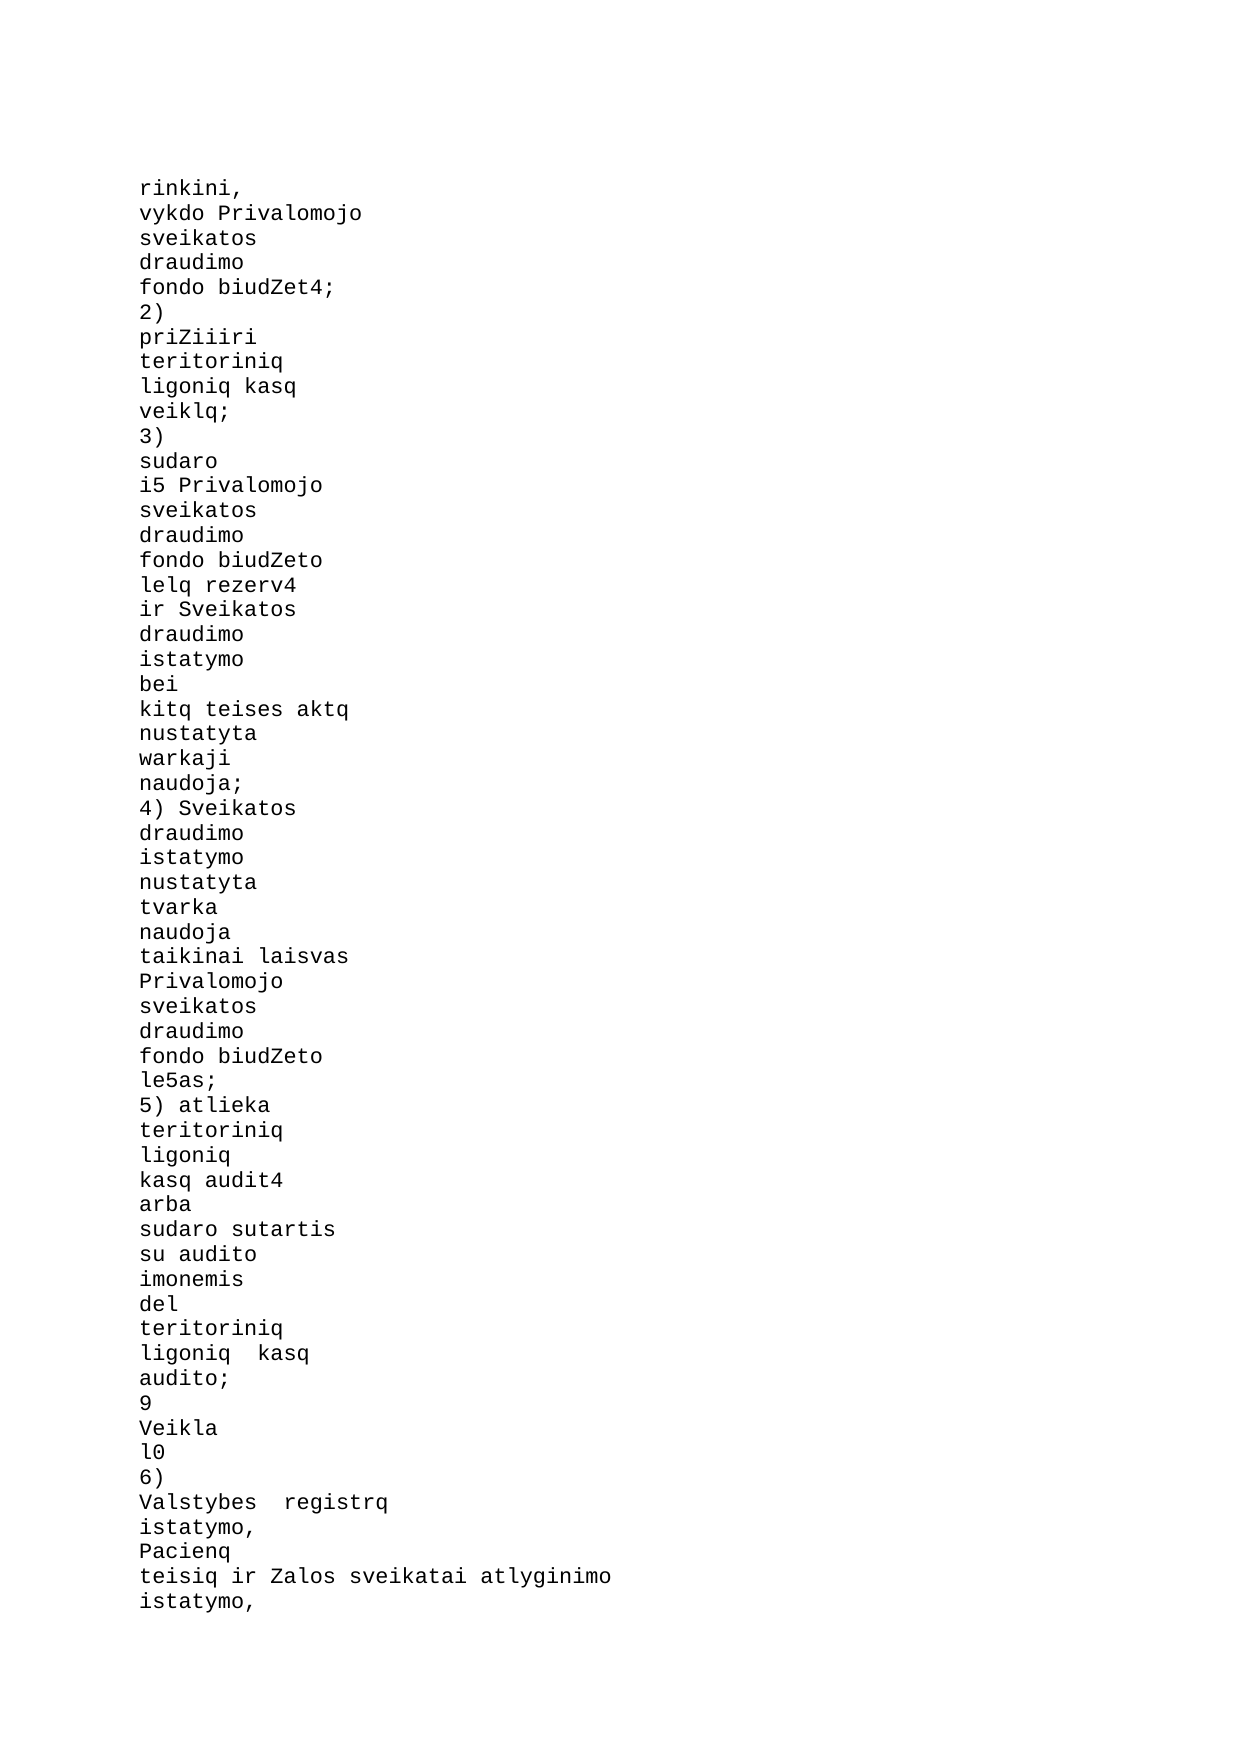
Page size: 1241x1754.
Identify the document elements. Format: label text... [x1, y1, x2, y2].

text nustatyta [139, 871, 1101, 896]
text ligoniq [139, 1144, 1101, 1169]
text rinkini, [139, 177, 1101, 202]
text ligoniq kasq [139, 1342, 1101, 1367]
text imonemis [139, 1268, 1101, 1293]
text 6) [139, 1466, 1101, 1491]
text draudimo [139, 1020, 1101, 1045]
text sveikatos [139, 227, 1101, 252]
text ligoniq kasq [139, 376, 1101, 400]
text 9 [139, 1392, 1101, 1417]
text teritoriniq [139, 1318, 1101, 1342]
text kitq teises aktq [139, 698, 1101, 723]
text naudoja; [139, 772, 1101, 797]
text teritoriniq [139, 351, 1101, 376]
text sudaro sutartis [139, 1218, 1101, 1243]
text le5as; [139, 1070, 1101, 1094]
text Valstybes registrq [139, 1491, 1101, 1516]
text arba [139, 1194, 1101, 1218]
text vykdo Privalomojo [139, 202, 1101, 227]
text 4) Sveikatos [139, 797, 1101, 822]
text Veikla [139, 1417, 1101, 1442]
text 3) [139, 425, 1101, 450]
text istatymo [139, 847, 1101, 871]
text teritoriniq [139, 1119, 1101, 1144]
text ir Sveikatos [139, 599, 1101, 623]
text fondo biudZeto [139, 549, 1101, 574]
text draudimo [139, 822, 1101, 847]
text su audito [139, 1243, 1101, 1268]
text sveikatos [139, 499, 1101, 524]
text draudimo [139, 524, 1101, 549]
text veiklq; [139, 400, 1101, 425]
text nustatyta [139, 723, 1101, 747]
text warkaji [139, 747, 1101, 772]
text draudimo [139, 623, 1101, 648]
text bei [139, 673, 1101, 698]
text 5) atlieka [139, 1094, 1101, 1119]
text istatymo, [139, 1516, 1101, 1541]
text istatymo [139, 648, 1101, 673]
text 2) [139, 301, 1101, 326]
text sudaro [139, 450, 1101, 475]
text Pacienq [139, 1541, 1101, 1566]
text Privalomojo [139, 971, 1101, 995]
text naudoja [139, 921, 1101, 946]
text l0 [139, 1442, 1101, 1466]
text fondo biudZet4; [139, 276, 1101, 301]
text sveikatos [139, 995, 1101, 1020]
text kasq audit4 [139, 1169, 1101, 1194]
text taikinai laisvas [139, 946, 1101, 971]
text del [139, 1293, 1101, 1318]
text draudimo [139, 252, 1101, 276]
text fondo biudZeto [139, 1045, 1101, 1070]
text i5 Privalomojo [139, 475, 1101, 499]
text tvarka [139, 896, 1101, 921]
text priZiiiri [139, 326, 1101, 351]
text teisiq ir Zalos sveikatai atlyginimo [139, 1566, 1101, 1590]
text istatymo, [139, 1590, 1101, 1615]
text lelq rezerv4 [139, 574, 1101, 599]
text audito; [139, 1367, 1101, 1392]
